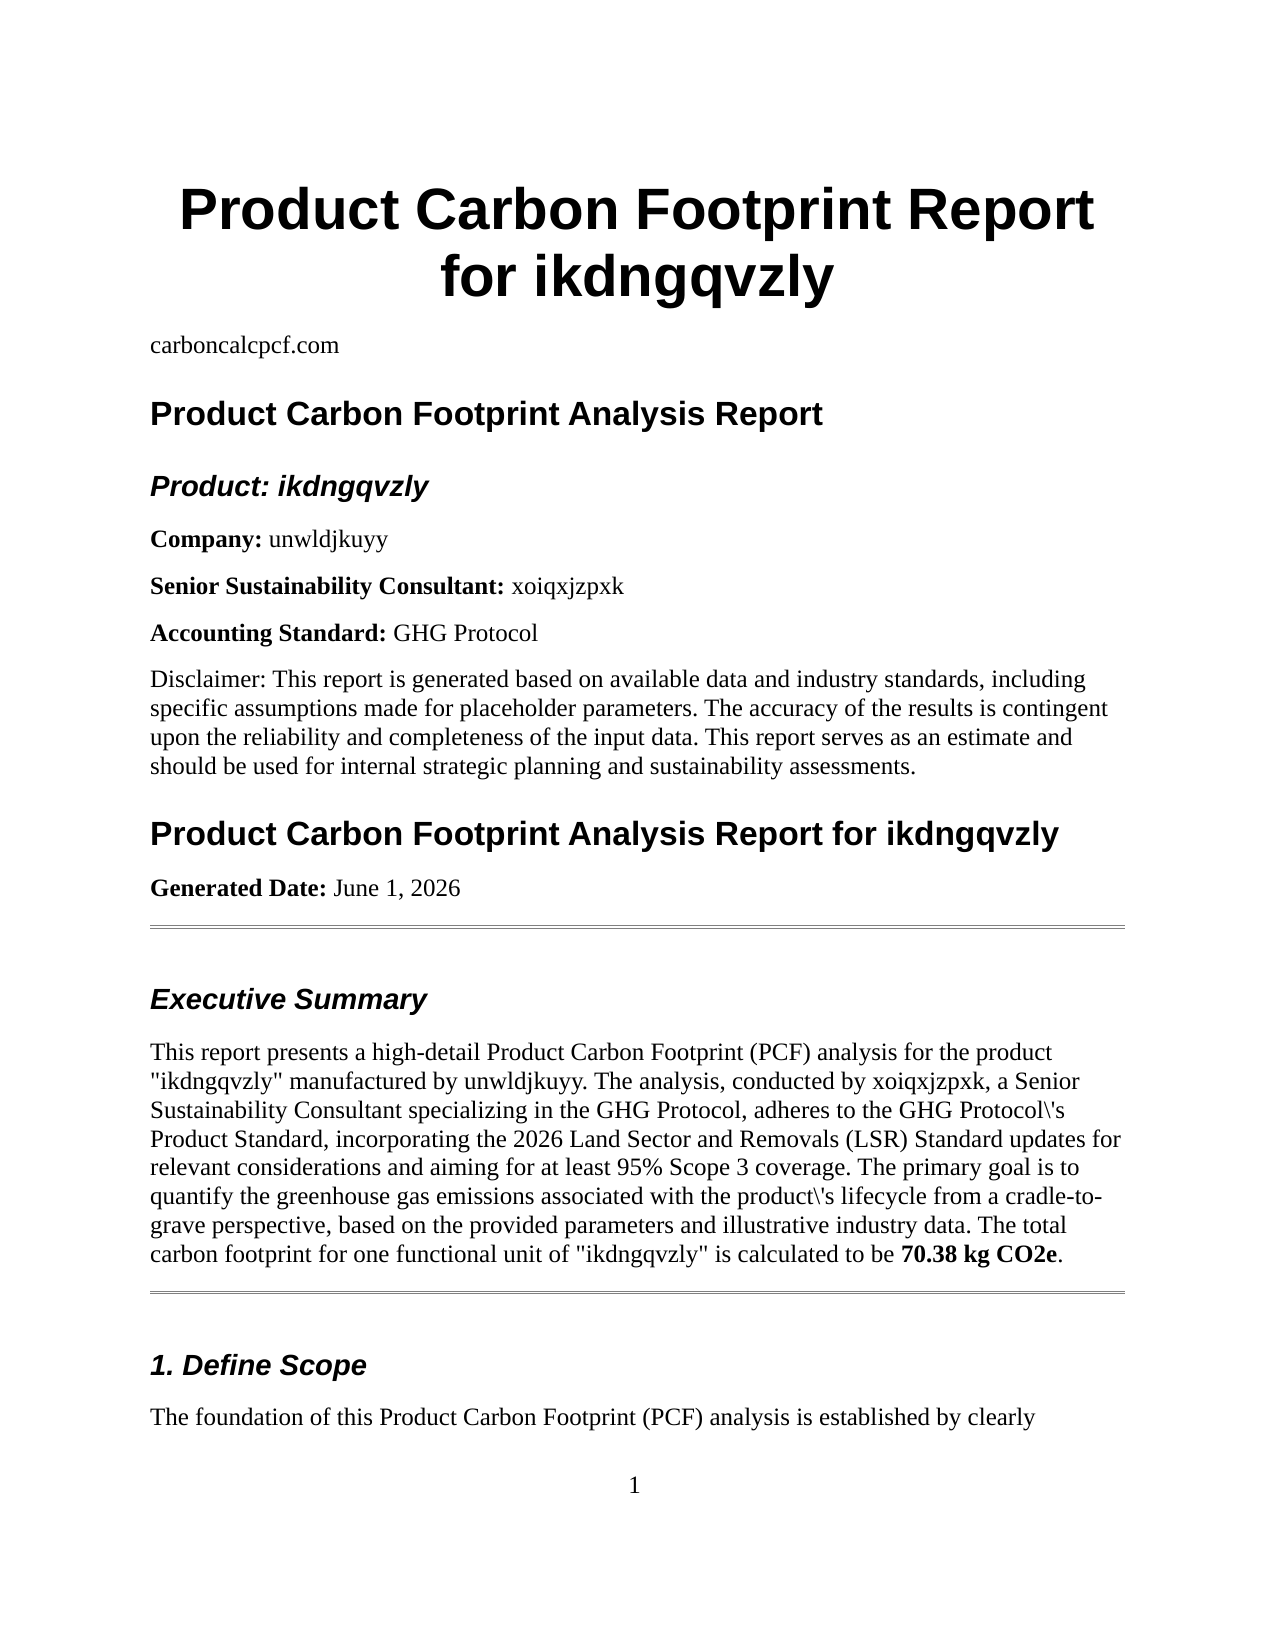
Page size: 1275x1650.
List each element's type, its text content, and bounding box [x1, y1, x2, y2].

subtitle Product: ikdngqvzly [150, 469, 1125, 503]
text This report presents a high-detail Product Carbon Footprint (PCF) analysis for the product "ikdngqvzly" manufactured by unwldjkuyy. The analysis, conducted by xoiqxjzpxk, a Senior Sustainability Consultant specializing in the GHG Protocol, adheres to the GHG Protocol\'s Product Standard, incorporating the 2026 Land Sector and Removals (LSR) Standard updates for relevant considerations and aiming for at least 95% Scope 3 coverage. The primary goal is to quantify the greenhouse gas emissions associated with the product\'s lifecycle from a cradle-to-grave perspective, based on the provided parameters and illustrative industry data. The total carbon footprint for one functional unit of "ikdngqvzly" is calculated to be 70.38 kg CO2e. [150, 1037, 1125, 1267]
subtitle 1. Define Scope [150, 1347, 1125, 1381]
text The foundation of this Product Carbon Footprint (PCF) analysis is established by clearly [150, 1402, 1125, 1431]
text Generated Date: June 1, 2026 [150, 873, 1125, 902]
text Company: unwldjkuyy [150, 524, 1125, 553]
subtitle Executive Summary [150, 982, 1125, 1016]
text Senior Sustainability Consultant: xoiqxjzpxk [150, 571, 1125, 600]
title Product Carbon Footprint Report for ikdngqvzly [150, 175, 1125, 309]
text Disclaimer: This report is generated based on available data and industry standards, including specific assumptions made for placeholder parameters. The accuracy of the results is contingent upon the reliability and completeness of the input data. This report serves as an estimate and should be used for internal strategic planning and sustainability assessments. [150, 664, 1125, 779]
text Accounting Standard: GHG Protocol [150, 618, 1125, 647]
subtitle Product Carbon Footprint Analysis Report [150, 393, 1125, 432]
text carboncalcpcf.com [150, 331, 1125, 359]
subtitle Product Carbon Footprint Analysis Report for ikdngqvzly [150, 813, 1125, 852]
